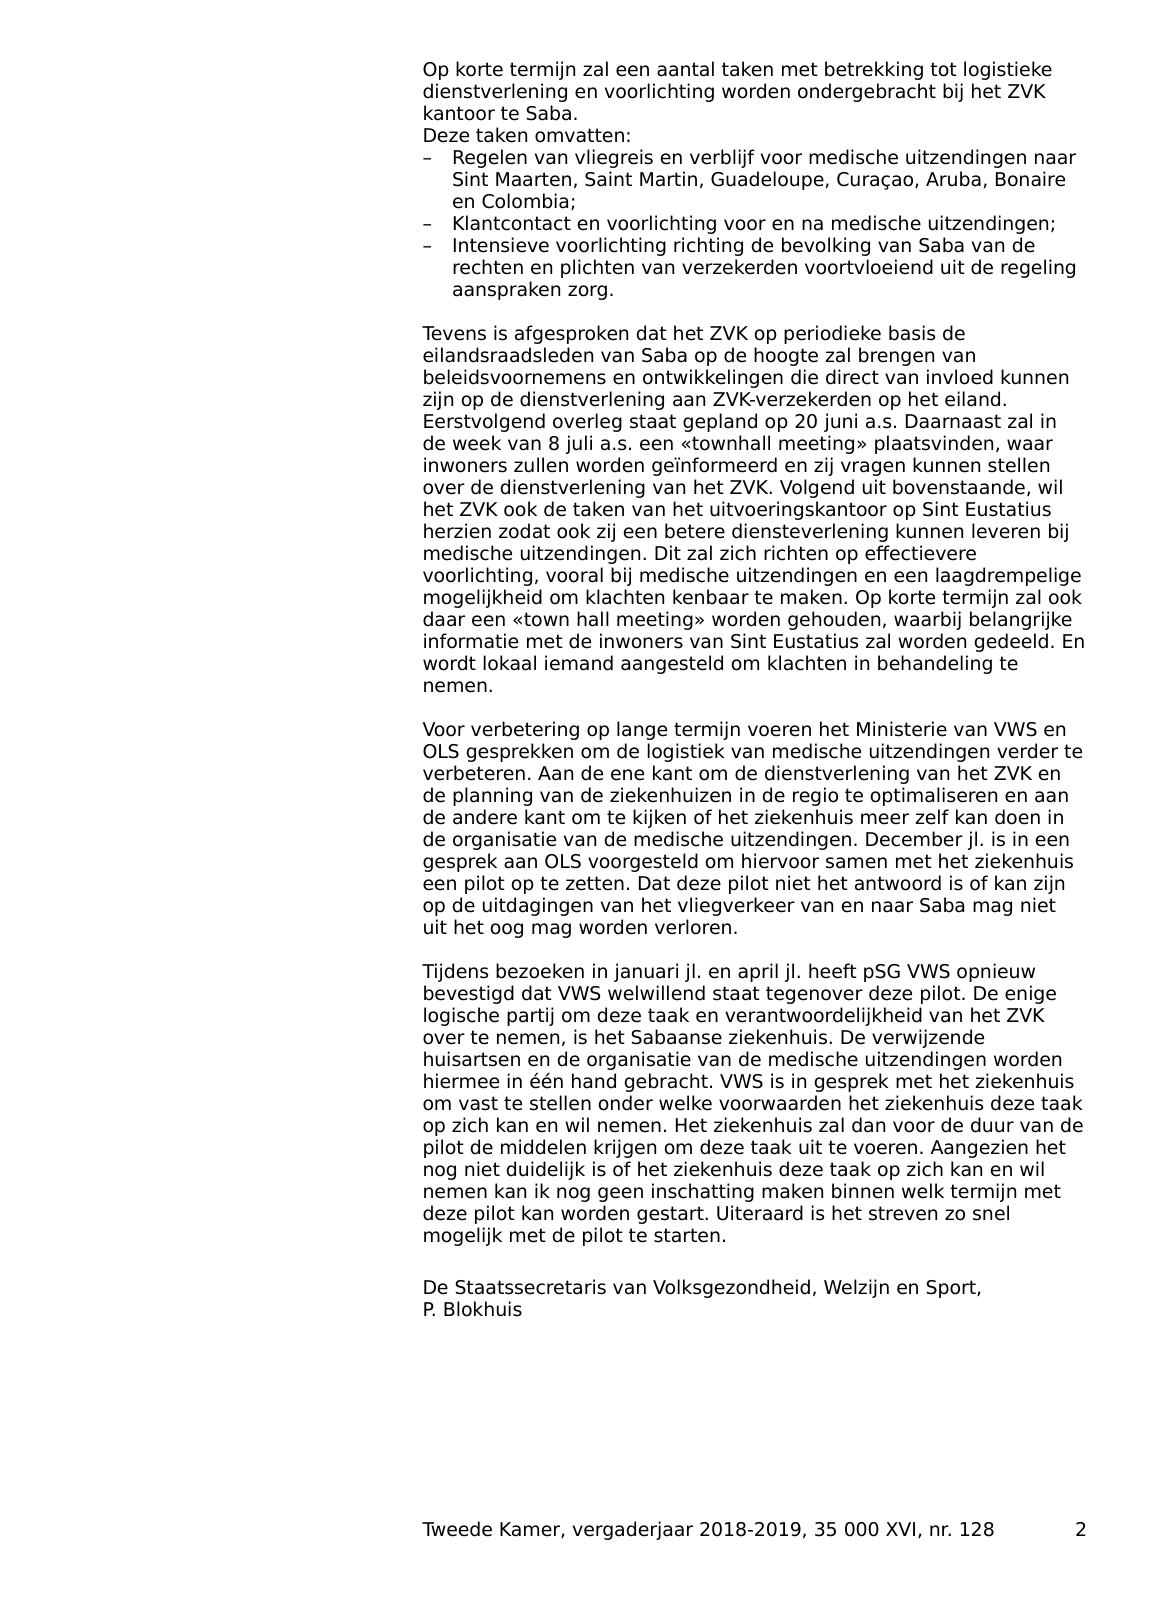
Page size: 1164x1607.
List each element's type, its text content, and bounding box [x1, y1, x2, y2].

text Tijdens bezoeken in januari jl. en april jl. heeft pSG VWS opnieuw bevestigd dat VWS welwillend staat tegenover deze pilot. De enige logische partij om deze taak en verantwoordelijkheid van het ZVK over te nemen, is het Sabaanse ziekenhuis. De verwijzende huisartsen en de organisatie van de medische uitzendingen worden hiermee in één hand gebracht. VWS is in gesprek met het ziekenhuis om vast te stellen onder welke voorwaarden het ziekenhuis deze taak op zich kan en wil nemen. Het ziekenhuis zal dan voor de duur van de pilot de middelen krijgen om deze taak uit te voeren. Aangezien het nog niet duidelijk is of het ziekenhuis deze taak op zich kan en wil nemen kan ik nog geen inschatting maken binnen welk termijn met deze pilot kan worden gestart. Uiteraard is het streven zo snel mogelijk met de pilot te starten. [422, 961, 1087, 1247]
text – Regelen van vliegreis en verblijf voor medische uitzendingen naar Sint Maarten, Saint Martin, Guadeloupe, Curaçao, Aruba, Bonaire en Colombia; [422, 147, 1087, 213]
text Op korte termijn zal een aantal taken met betrekking tot logistieke dienstverlening en voorlichting worden ondergebracht bij het ZVK kantoor te Saba. [422, 59, 1087, 125]
text De Staatssecretaris van Volksgezondheid, Welzijn en Sport, P. Blokhuis [422, 1277, 1087, 1321]
text – Intensieve voorlichting richting de bevolking van Saba van de rechten en plichten van verzekerden voortvloeiend uit de regeling aanspraken zorg. [422, 235, 1087, 301]
text Voor verbetering op lange termijn voeren het Ministerie van VWS en OLS gesprekken om de logistiek van medische uitzendingen verder te verbeteren. Aan de ene kant om de dienstverlening van het ZVK en de planning van de ziekenhuizen in de regio te optimaliseren en aan de andere kant om te kijken of het ziekenhuis meer zelf kan doen in de organisatie van de medische uitzendingen. December jl. is in een gesprek aan OLS voorgesteld om hiervoor samen met het ziekenhuis een pilot op te zetten. Dat deze pilot niet het antwoord is of kan zijn op de uitdagingen van het vliegverkeer van en naar Saba mag niet uit het oog mag worden verloren. [422, 719, 1087, 939]
text – Klantcontact en voorlichting voor en na medische uitzendingen; [422, 213, 1087, 235]
text Tevens is afgesproken dat het ZVK op periodieke basis de eilandsraadsleden van Saba op de hoogte zal brengen van beleidsvoornemens en ontwikkelingen die direct van invloed kunnen zijn op de dienstverlening aan ZVK-verzekerden op het eiland. Eerstvolgend overleg staat gepland op 20 juni a.s. Daarnaast zal in de week van 8 juli a.s. een «townhall meeting» plaatsvinden, waar inwoners zullen worden geïnformeerd en zij vragen kunnen stellen over de dienstverlening van het ZVK. Volgend uit bovenstaande, wil het ZVK ook de taken van het uitvoeringskantoor op Sint Eustatius herzien zodat ook zij een betere diensteverlening kunnen leveren bij medische uitzendingen. Dit zal zich richten op effectievere voorlichting, vooral bij medische uitzendingen en een laagdrempelige mogelijkheid om klachten kenbaar te maken. Op korte termijn zal ook daar een «town hall meeting» worden gehouden, waarbij belangrijke informatie met de inwoners van Sint Eustatius zal worden gedeeld. En wordt lokaal iemand aangesteld om klachten in behandeling te nemen. [422, 323, 1087, 697]
text Deze taken omvatten: [422, 125, 1087, 147]
